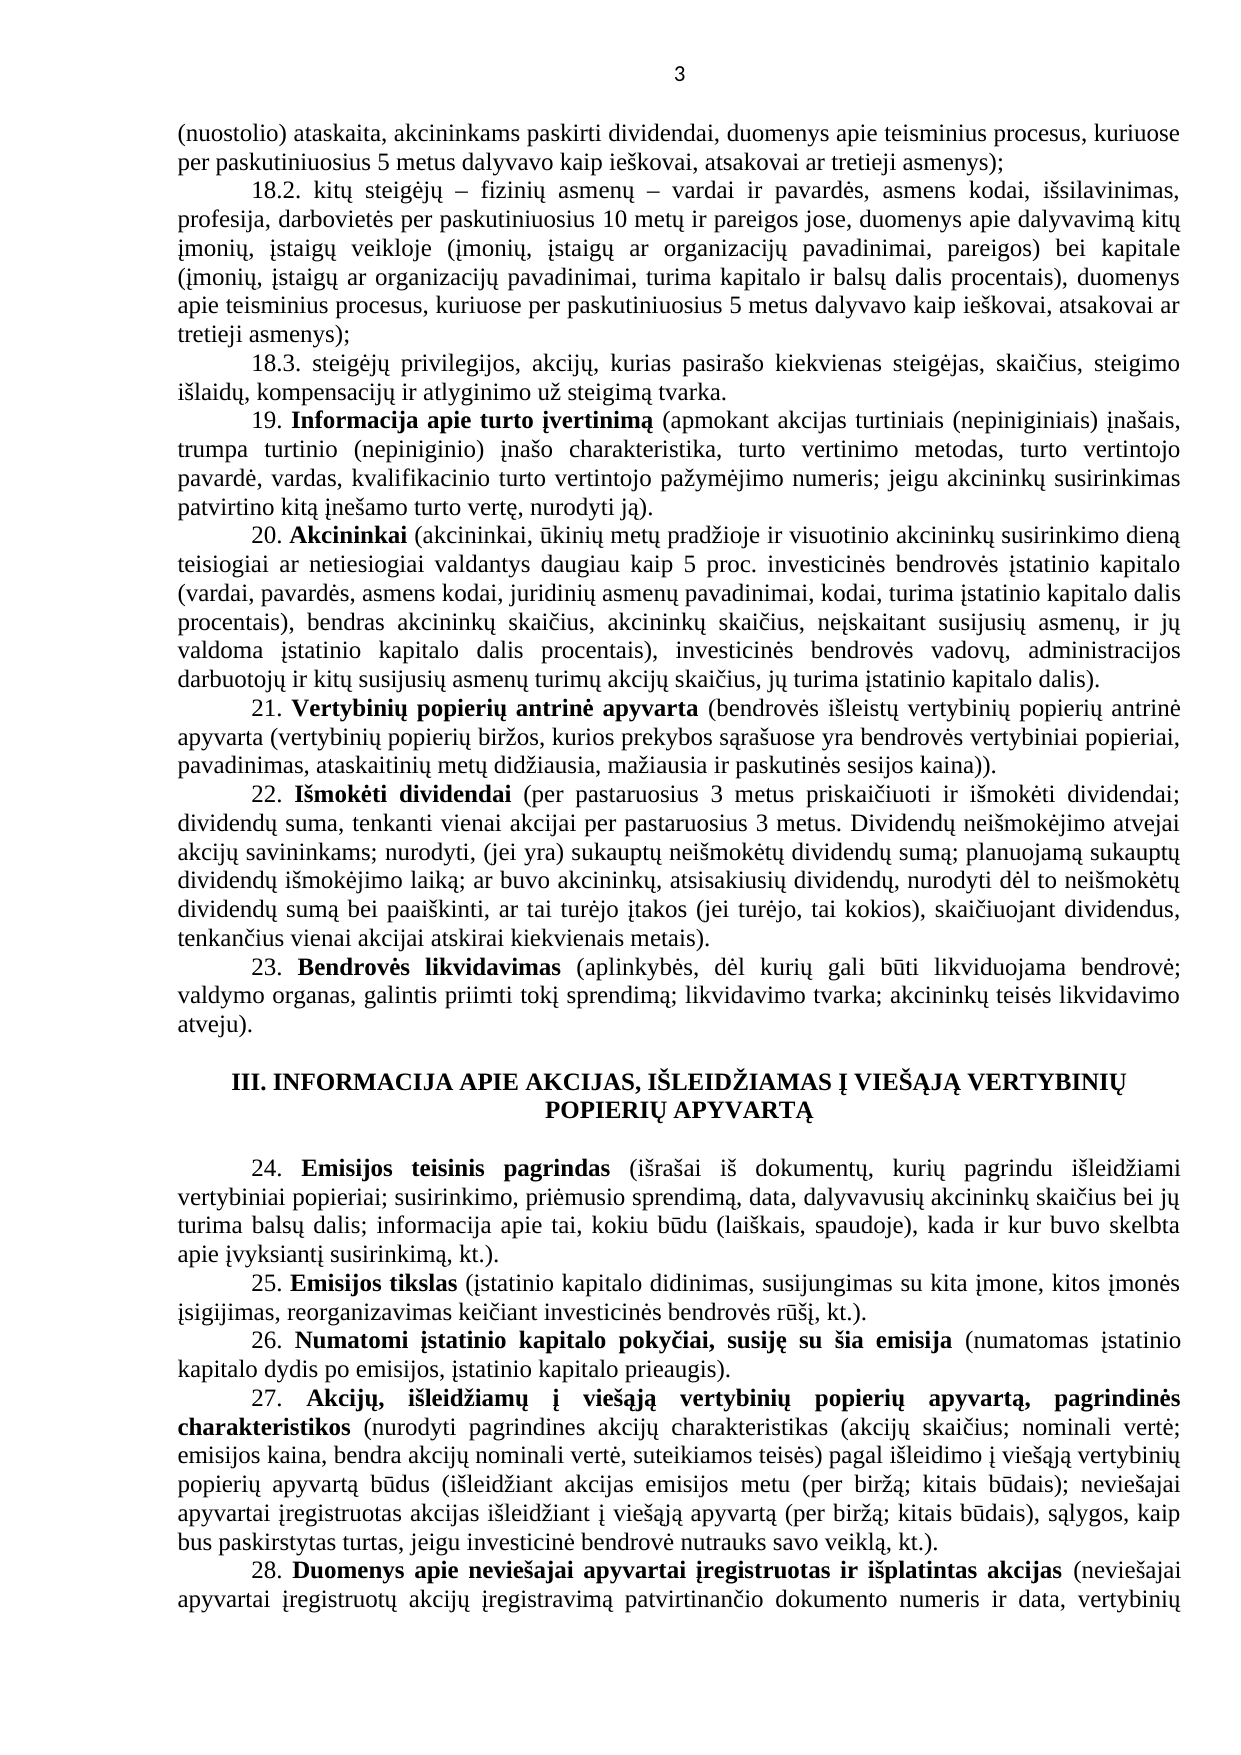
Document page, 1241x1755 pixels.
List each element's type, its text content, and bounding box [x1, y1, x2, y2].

text III. INFORMACIJA APIE AKCIJAS, IŠLEIDŽIAMAS Į VIEŠĄJĄ VERTYBINIŲ POPIERIŲ APYVARTĄ [177, 1067, 1181, 1124]
text 18.3. steigėjų privilegijos, akcijų, kurias pasirašo kiekvienas steigėjas, skaičius, steigimo išlaidų, kompensacijų ir atlyginimo už steigimą tvarka. [177, 348, 1181, 406]
text 19. Informacija apie turto įvertinimą (apmokant akcijas turtiniais (nepiniginiais) įnašais, trumpa turtinio (nepiniginio) įnašo charakteristika, turto vertinimo metodas, turto vertintojo pavardė, vardas, kvalifikacinio turto vertintojo pažymėjimo numeris; jeigu akcininkų susirinkimas patvirtino kitą įnešamo turto vertę, nurodyti ją). [177, 406, 1181, 521]
text 28. Duomenys apie neviešajai apyvartai įregistruotas ir išplatintas akcijas (neviešajai apyvartai įregistruotų akcijų įregistravimą patvirtinančio dokumento numeris ir data, vertybinių [177, 1556, 1181, 1613]
text 21. Vertybinių popierių antrinė apyvarta (bendrovės išleistų vertybinių popierių antrinė apyvarta (vertybinių popierių biržos, kurios prekybos sąrašuose yra bendrovės vertybiniai popieriai, pavadinimas, ataskaitinių metų didžiausia, mažiausia ir paskutinės sesijos kaina)). [177, 693, 1181, 779]
text 24. Emisijos teisinis pagrindas (išrašai iš dokumentų, kurių pagrindu išleidžiami vertybiniai popieriai; susirinkimo, priėmusio sprendimą, data, dalyvavusių akcininkų skaičius bei jų turima balsų dalis; informacija apie tai, kokiu būdu (laiškais, spaudoje), kada ir kur buvo skelbta apie įvyksiantį susirinkimą, kt.). [177, 1153, 1181, 1268]
text (nuostolio) ataskaita, akcininkams paskirti dividendai, duomenys apie teisminius procesus, kuriuose per paskutiniuosius 5 metus dalyvavo kaip ieškovai, atsakovai ar tretieji asmenys); [177, 118, 1181, 176]
text 18.2. kitų steigėjų – fizinių asmenų – vardai ir pavardės, asmens kodai, išsilavinimas, profesija, darbovietės per paskutiniuosius 10 metų ir pareigos jose, duomenys apie dalyvavimą kitų įmonių, įstaigų veikloje (įmonių, įstaigų ar organizacijų pavadinimai, pareigos) bei kapitale (įmonių, įstaigų ar organizacijų pavadinimai, turima kapitalo ir balsų dalis procentais), duomenys apie teisminius procesus, kuriuose per paskutiniuosius 5 metus dalyvavo kaip ieškovai, atsakovai ar tretieji asmenys); [177, 176, 1181, 348]
text 20. Akcininkai (akcininkai, ūkinių metų pradžioje ir visuotinio akcininkų susirinkimo dieną teisiogiai ar netiesiogiai valdantys daugiau kaip 5 proc. investicinės bendrovės įstatinio kapitalo (vardai, pavardės, asmens kodai, juridinių asmenų pavadinimai, kodai, turima įstatinio kapitalo dalis procentais), bendras akcininkų skaičius, akcininkų skaičius, neįskaitant susijusių asmenų, ir jų valdoma įstatinio kapitalo dalis procentais), investicinės bendrovės vadovų, administracijos darbuotojų ir kitų susijusių asmenų turimų akcijų skaičius, jų turima įstatinio kapitalo dalis). [177, 521, 1181, 693]
text 27. Akcijų, išleidžiamų į viešąją vertybinių popierių apyvartą, pagrindinės charakteristikos (nurodyti pagrindines akcijų charakteristikas (akcijų skaičius; nominali vertė; emisijos kaina, bendra akcijų nominali vertė, suteikiamos teisės) pagal išleidimo į viešąją vertybinių popierių apyvartą būdus (išleidžiant akcijas emisijos metu (per biržą; kitais būdais); neviešajai apyvartai įregistruotas akcijas išleidžiant į viešąją apyvartą (per biržą; kitais būdais), sąlygos, kaip bus paskirstytas turtas, jeigu investicinė bendrovė nutrauks savo veiklą, kt.). [177, 1383, 1181, 1556]
text 25. Emisijos tikslas (įstatinio kapitalo didinimas, susijungimas su kita įmone, kitos įmonės įsigijimas, reorganizavimas keičiant investicinės bendrovės rūšį, kt.). [177, 1268, 1181, 1326]
text 26. Numatomi įstatinio kapitalo pokyčiai, susiję su šia emisija (numatomas įstatinio kapitalo dydis po emisijos, įstatinio kapitalo prieaugis). [177, 1326, 1181, 1383]
text 22. Išmokėti dividendai (per pastaruosius 3 metus priskaičiuoti ir išmokėti dividendai; dividendų suma, tenkanti vienai akcijai per pastaruosius 3 metus. Dividendų neišmokėjimo atvejai akcijų savininkams; nurodyti, (jei yra) sukauptų neišmokėtų dividendų sumą; planuojamą sukauptų dividendų išmokėjimo laiką; ar buvo akcininkų, atsisakiusių dividendų, nurodyti dėl to neišmokėtų dividendų sumą bei paaiškinti, ar tai turėjo įtakos (jei turėjo, tai kokios), skaičiuojant dividendus, tenkančius vienai akcijai atskirai kiekvienais metais). [177, 779, 1181, 952]
text 23. Bendrovės likvidavimas (aplinkybės, dėl kurių gali būti likviduojama bendrovė; valdymo organas, galintis priimti tokį sprendimą; likvidavimo tvarka; akcininkų teisės likvidavimo atveju). [177, 952, 1181, 1038]
